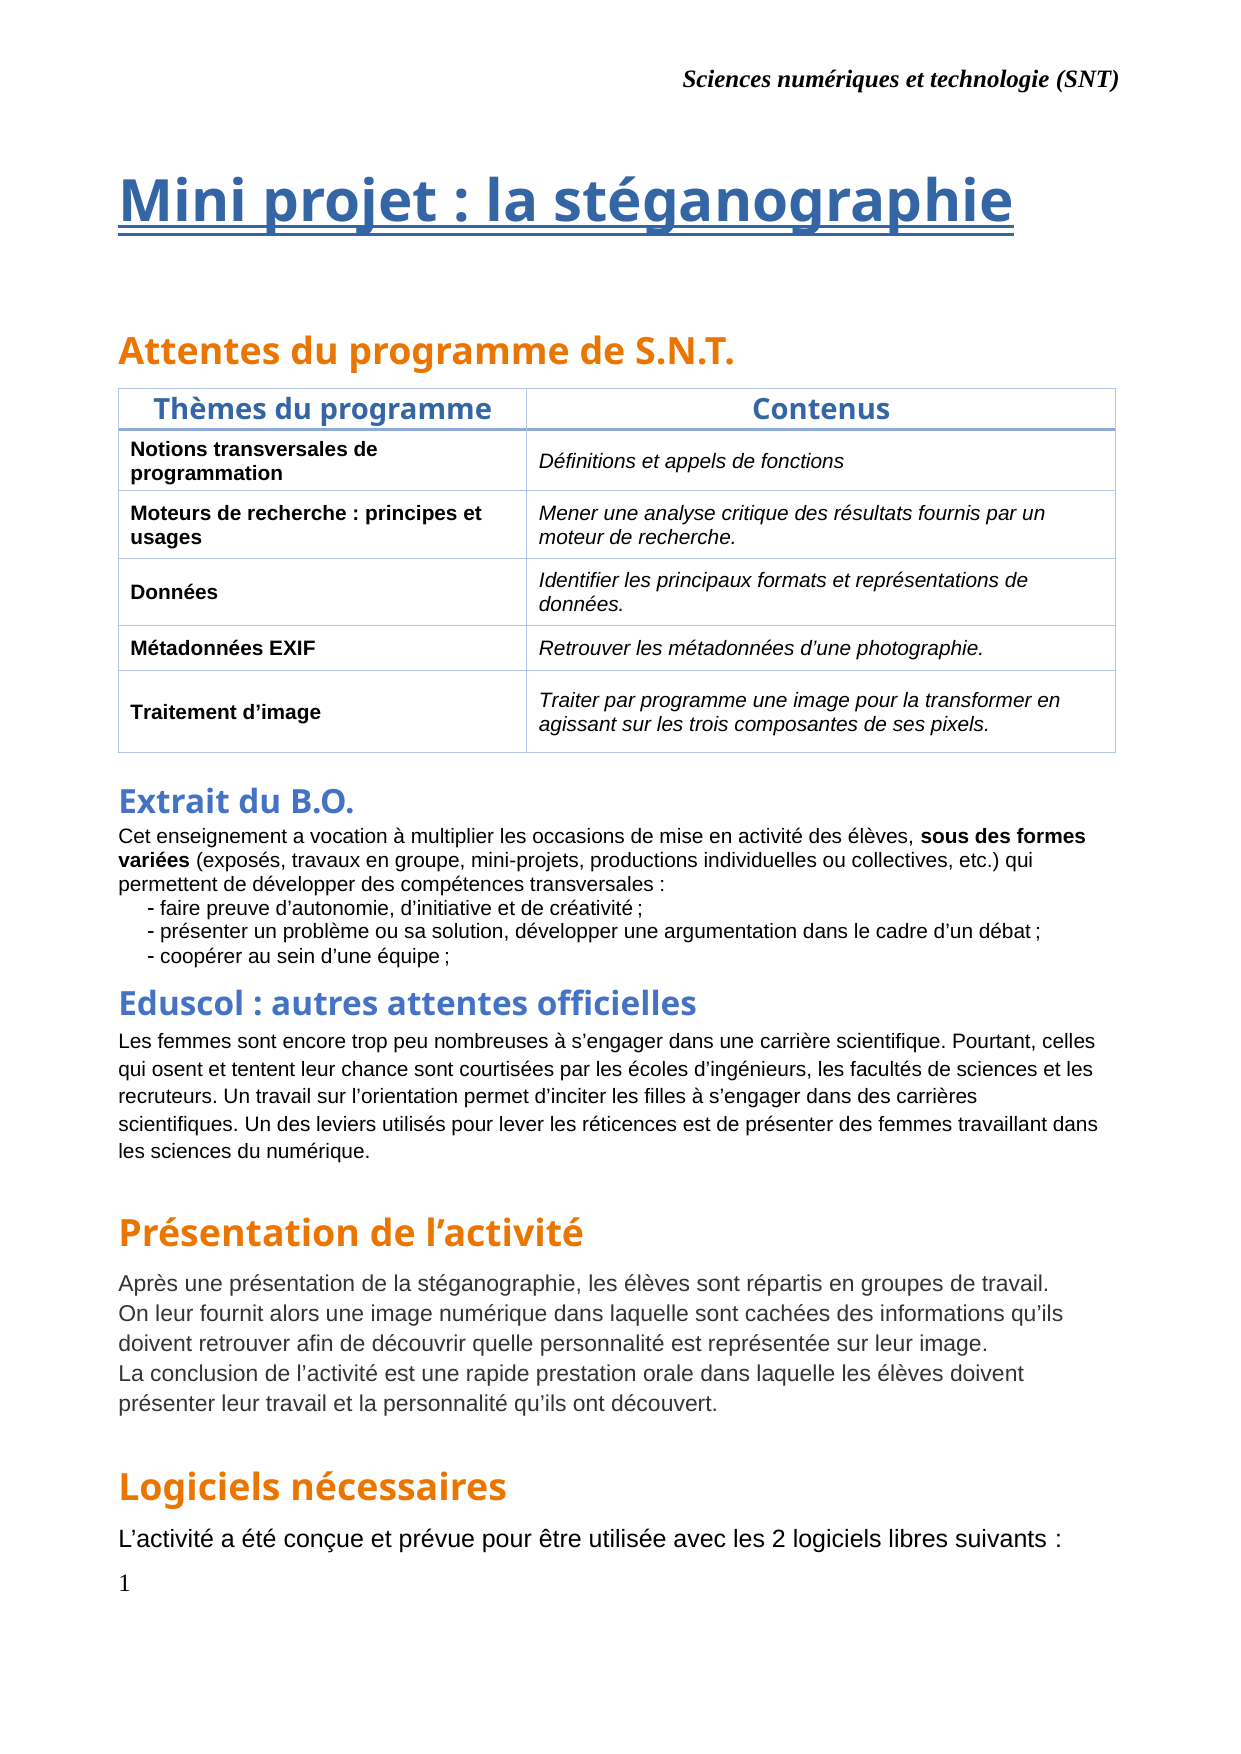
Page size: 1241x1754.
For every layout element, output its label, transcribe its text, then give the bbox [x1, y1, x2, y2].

table_cell Mener une analyse critique des résultats fournis par un moteur de recherche. [527, 491, 1115, 558]
table_cell Métadonnées EXIF [119, 626, 526, 670]
text Eduscol : autres attentes officielles Les femmes sont encore trop peu nombreuses à s’engager dans une carrière scientifique. Pourtant, celles qui osent et tentent leur chance sont courtisées par les écoles d’ingénieurs, les facultés de sciences et les recruteurs. Un travail sur l’orientation permet d’inciter les filles à s’engager dans des carrières scientifiques. Un des leviers utilisés pour lever les réticences est de présenter des femmes travaillant dans les sciences du numérique. [118, 980, 1122, 1163]
text L’activité a été conçue et prévue pour être utilisée avec les 2 logiciels libres suivants : [118, 1524, 1122, 1552]
table_cell Moteurs de recherche : principes et usages [119, 491, 526, 558]
table_cell Retrouver les métadonnées d’une photographie. [527, 626, 1115, 670]
text Mini projet : la stéganographie [118, 159, 1122, 239]
subtitle Logiciels nécessaires [118, 1460, 1122, 1511]
table_cell Notions transversales de programmation [119, 431, 526, 490]
table_cell Traiter par programme une image pour la transformer en agissant sur les trois composantes de ses pixels. [527, 671, 1115, 752]
subtitle Attentes du programme de S.N.T. [118, 324, 1122, 375]
table_cell Données [119, 559, 526, 625]
table_header Thèmes du programme [119, 389, 526, 428]
subtitle Présentation de l’activité [118, 1206, 1122, 1257]
table_cell Identifier les principaux formats et représentations de données. [527, 559, 1115, 625]
table_cell Définitions et appels de fonctions [527, 431, 1115, 490]
text Après une présentation de la stéganographie, les élèves sont répartis en groupes de travail. On leur fournit alors une image numérique dans laquelle sont cachées des informations qu’ils doivent retrouver afin de découvrir quelle personnalité est représentée sur leur image. La conclusion de l’activité est une rapide prestation orale dans laquelle les élèves doivent présenter leur travail et la personnalité qu’ils ont découvert. [118, 1269, 1122, 1417]
table_cell Traitement d’image [119, 671, 526, 752]
subtitle Extrait du B.O. Cet enseignement a vocation à multiplier les occasions de mise en activité des élèves, sous des formes variées (exposés, travaux en groupe, mini-projets, productions individuelles ou collectives, etc.) qui permettent de développer des compétences transversales :  faire preuve d’autonomie, d’initiative et de créativité ;  présenter un problème ou sa solution, développer une argumentation dans le cadre d’un débat ;  coopérer au sein d’une équipe ; [118, 778, 1122, 967]
table_header Contenus [527, 389, 1115, 428]
